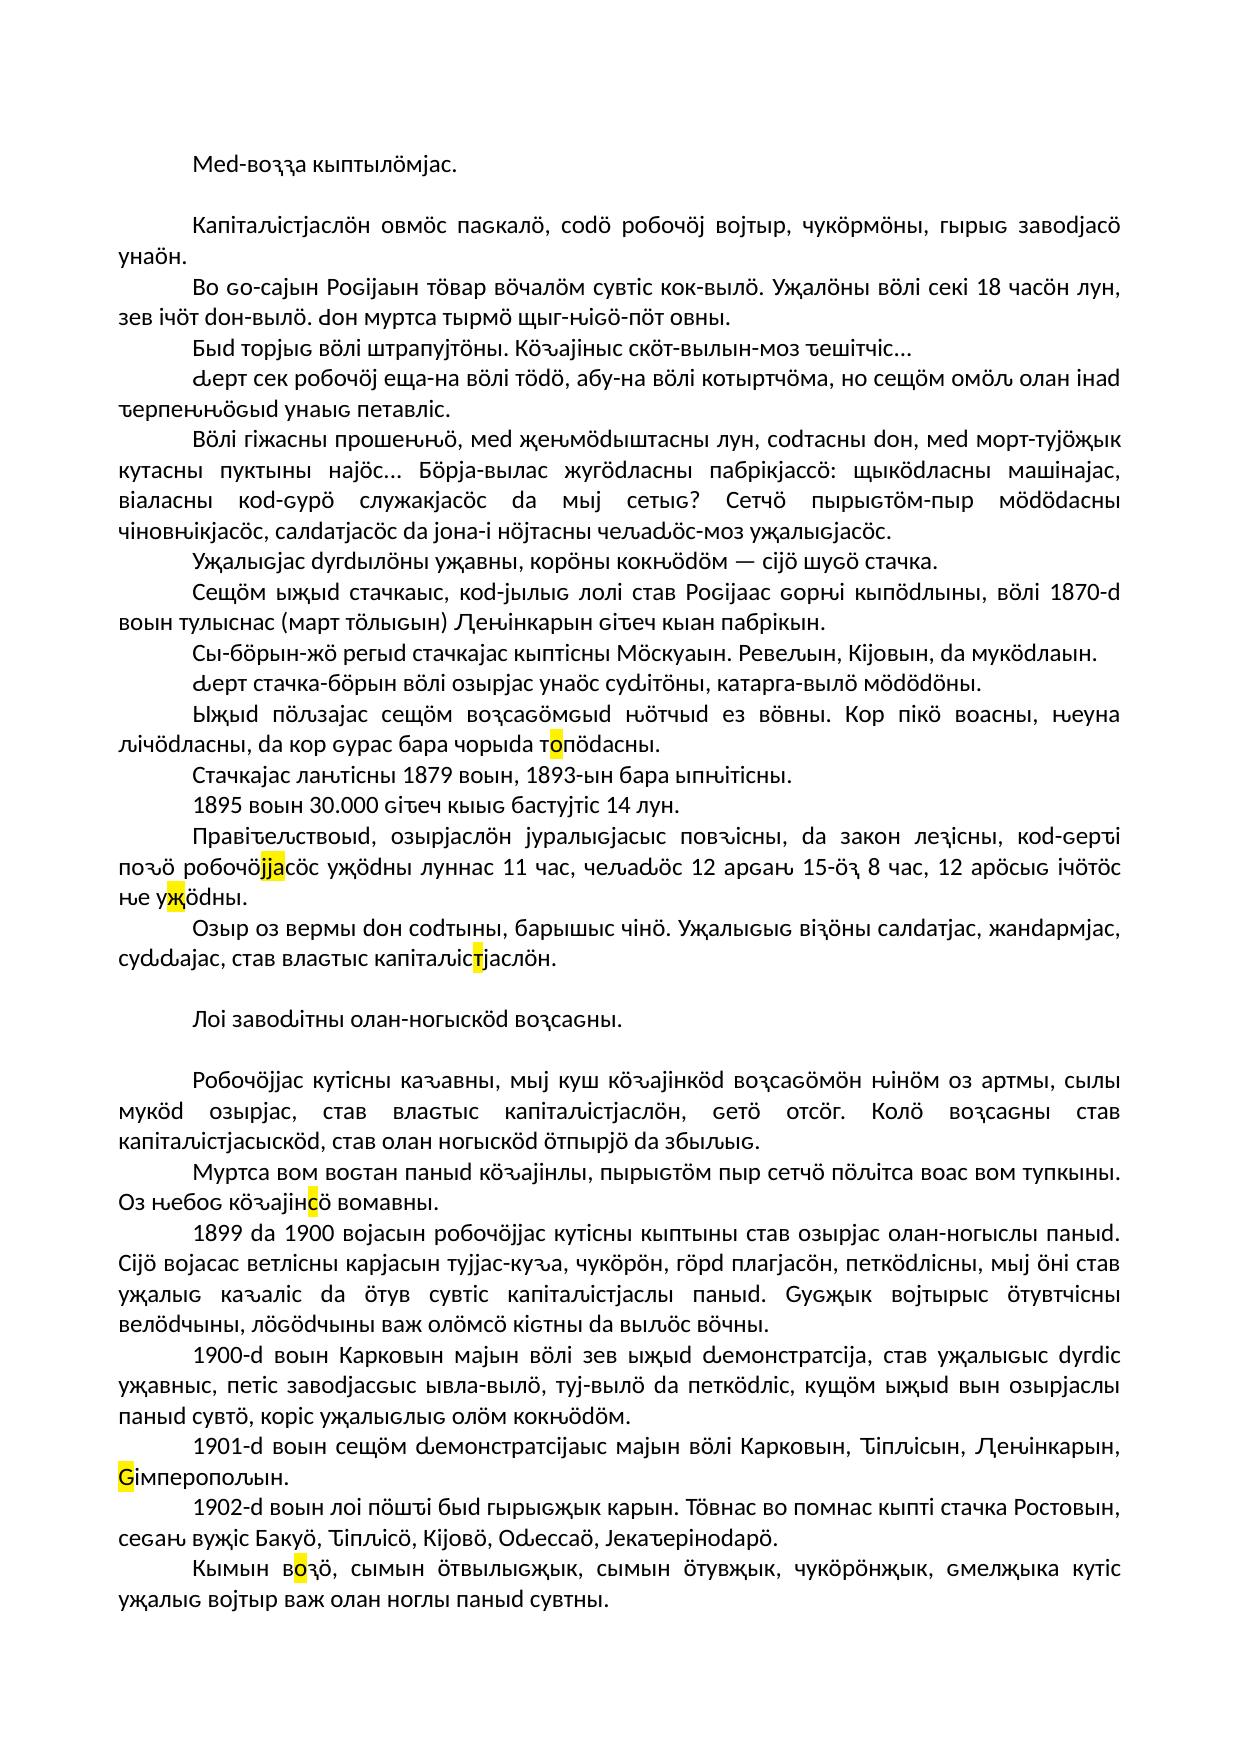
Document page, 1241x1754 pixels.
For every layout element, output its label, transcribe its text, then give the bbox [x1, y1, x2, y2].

text Стачкајас лаԋтісны 1879 воын, 1893-ын бара ыпԋітісны. [118, 759, 1122, 789]
text Озыр оз вермы ԁон соԁтыны, барышыс чінӧ. Уҗалыԍыԍ віԇӧны салԁатјас, жанԁармјас, суԃԃајас, став влаԍтыс капітаԉістјаслӧн. [118, 912, 1122, 973]
text Сещӧм ыҗыԁ стачкаыс, коԁ-јылыԍ лолі став Роԍіјаас ԍорԋі кыпӧԁлыны, вӧлі 1870-ԁ воын тулыснас (март тӧлыԍын) Ԉеԋінкарын ԍіԏеч кыан пабрікын. [118, 576, 1122, 637]
text Муртса вом воԍтан паныԁ кӧԅајінлы, пырыԍтӧм пыр сетчӧ пӧԉітса воас вом тупкыны. Оз ԋебоԍ кӧԅајінсӧ вомавны. [118, 1156, 1122, 1217]
text 1895 воын 30.000 ԍіԏеч кыыԍ бастујтіс 14 лун. [118, 789, 1122, 820]
text Ԃерт стачка-бӧрын вӧлі озырјас унаӧс суԃітӧны, катарга-вылӧ мӧԁӧԁӧны. [118, 667, 1122, 698]
text 1899 ԁа 1900 војасын робочӧјјас кутісны кыптыны став озырјас олан-ногыслы паныԁ. Сіјӧ војасас ветлісны карјасын тујјас-куԅа, чукӧрӧн, гӧрԁ плагјасӧн, петкӧԁлісны, мыј ӧні став уҗалыԍ каԅаліс ԁа ӧтув сувтіс капітаԉістјаслы паныԁ. Ԍуԍҗык војтырыс ӧтувтчісны велӧԁчыны, лӧԍӧԁчыны важ олӧмсӧ кіԍтны ԁа выԉӧс вӧчны. [118, 1217, 1122, 1339]
text Уҗалыԍјас ԁугԁылӧны уҗавны, корӧны кокԋӧԁӧм — сіјӧ шуԍӧ стачка. [118, 545, 1122, 576]
text 1902-ԁ воын лоі пӧшԏі быԁ гырыԍҗык карын. Тӧвнас во помнас кыпті стачка Ростовын, сеԍаԋ вуҗіс Бакуӧ, Ԏіпԉісӧ, Кіјовӧ, Оԃессаӧ, Јекаԏеріноԁарӧ. [118, 1492, 1122, 1553]
text Быԁ торјыԍ вӧлі штрапујтӧны. Кӧԅајіныс скӧт-вылын-моз ԏешітчіс... [118, 332, 1122, 362]
text Во ԍо-сајын Роԍіјаын тӧвар вӧчалӧм сувтіс кок-вылӧ. Уҗалӧны вӧлі секі 18 часӧн лун, зев ічӧт ԁон-вылӧ. Ԁон муртса тырмӧ щыг-ԋіԍӧ-пӧт овны. [118, 271, 1122, 332]
text 1901-ԁ воын сещӧм ԃемонстратсіјаыс мајын вӧлі Карковын, Ԏіпԉісын, Ԉеԋінкарын, Ԍімперопоԉын. [118, 1431, 1122, 1492]
text Сы-бӧрын-жӧ регыԁ стачкајас кыптісны Мӧскуаын. Ревеԉын, Кіјовын, ԁа мукӧԁлаын. [118, 637, 1122, 667]
text 1900-ԁ воын Карковын мајын вӧлі зев ыҗыԁ ԃемонстратсіја, став уҗалыԍыс ԁугԁіс уҗавныс, петіс завоԁјасԍыс ывла-вылӧ, туј-вылӧ ԁа петкӧԁліс, кущӧм ыҗыԁ вын озырјаслы паныԁ сувтӧ, коріс уҗалыԍлыԍ олӧм кокԋӧԁӧм. [118, 1339, 1122, 1431]
text Кымын воԇӧ, сымын ӧтвылыԍҗык, сымын ӧтувҗык, чукӧрӧнҗык, ԍмелҗыка кутіс уҗалыԍ војтыр важ олан ноглы паныԁ сувтны. [118, 1553, 1122, 1614]
text Лоі завоԃітны олан-ногыскӧԁ воԇсаԍны. [118, 1003, 1122, 1034]
text Правіԏеԉствоыԁ, озырјаслӧн јуралыԍјасыс повԅісны, ԁа закон леԇісны, коԁ-ԍерԏі поԅӧ робочӧјјасӧс уҗӧԁны луннас 11 час, чеԉаԃӧс 12 арԍаԋ 15-ӧԇ 8 час, 12 арӧсыԍ ічӧтӧс ԋе уҗӧԁны. [118, 820, 1122, 912]
text Капітаԉістјаслӧн овмӧс паԍкалӧ, соԁӧ робочӧј војтыр, чукӧрмӧны, гырыԍ завоԁјасӧ унаӧн. [118, 210, 1122, 271]
text Вӧлі гіжасны прошеԋԋӧ, меԁ җеԋмӧԁыштасны лун, соԁтасны ԁон, меԁ морт-тујӧҗык кутасны пуктыны најӧс... Бӧрја-вылас жугӧԁласны пабрікјассӧ: щыкӧԁласны машінајас, віаласны коԁ-ԍурӧ служакјасӧс ԁа мыј сетыԍ? Сетчӧ пырыԍтӧм-пыр мӧԁӧԁасны чіновԋікјасӧс, салԁатјасӧс ԁа јона-і нӧјтасны чеԉаԃӧс-моз уҗалыԍјасӧс. [118, 423, 1122, 545]
text Меԁ-воԇԇа кыптылӧмјас. [118, 149, 1122, 179]
text Робочӧјјас кутісны каԅавны, мыј куш кӧԅајінкӧԁ воԇсаԍӧмӧн ԋінӧм оз артмы, сылы мукӧԁ озырјас, став влаԍтыс капітаԉістјаслӧн, ԍетӧ отсӧг. Колӧ воԇсаԍны став капітаԉістјасыскӧԁ, став олан ногыскӧԁ ӧтпырјӧ ԁа збыԉыԍ. [118, 1064, 1122, 1156]
text Ԃерт сек робочӧј еща-на вӧлі тӧԁӧ, абу-на вӧлі котыртчӧма, но сещӧм омӧԉ олан інаԁ ԏерпеԋԋӧԍыԁ унаыԍ петавліс. [118, 362, 1122, 423]
text Ыҗыԁ пӧԉзајас сещӧм воԇсаԍӧмԍыԁ ԋӧтчыԁ ез вӧвны. Кор пікӧ воасны, ԋеуна ԉічӧԁласны, ԁа кор ԍурас бара чорыԁа топӧԁасны. [118, 698, 1122, 759]
